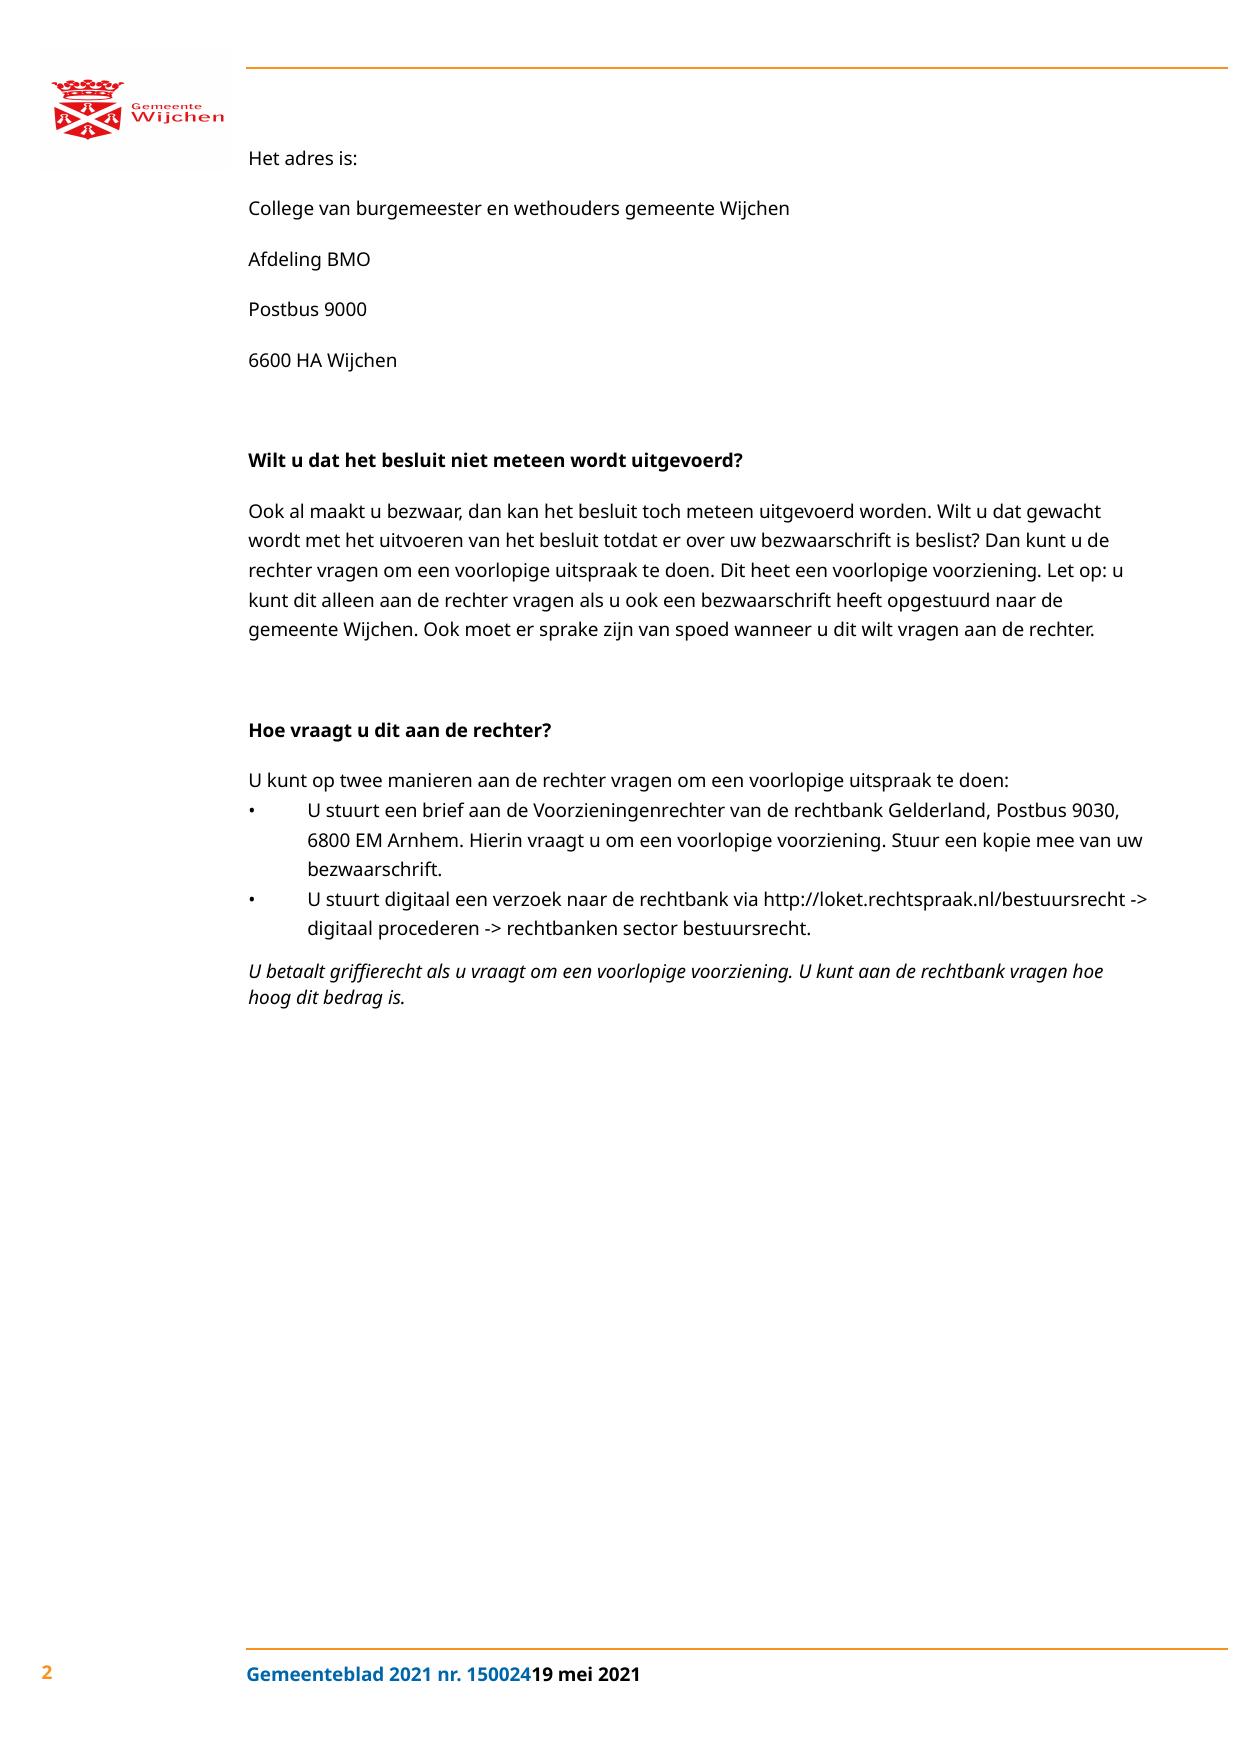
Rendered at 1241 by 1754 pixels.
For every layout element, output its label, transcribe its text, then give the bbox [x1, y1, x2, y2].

text Ook al maakt u bezwaar, dan kan het besluit toch meteen uitgevoerd worden. Wilt u dat gewacht wordt met het uitvoeren van het besluit totdat er over uw bezwaarschrift is beslist? Dan kunt u de rechter vragen om een voorlopige uitspraak te doen. Dit heet een voorlopige voorziening. Let op: u kunt dit alleen aan de rechter vragen als u ook een bezwaarschrift heeft opgestuurd naar de gemeente Wijchen. Ook moet er sprake zijn van spoed wanneer u dit wilt vragen aan de rechter. [248, 498, 1152, 642]
text Het adres is: [248, 145, 1152, 171]
text U kunt op twee manieren aan de rechter vragen om een voorlopige uitspraak te doen: [248, 768, 1152, 793]
text College van burgemeester en wethouders gemeente Wijchen [248, 196, 1152, 221]
picture [41, 47, 231, 172]
list U stuurt digitaal een verzoek naar de rechtbank via http://loket.rechtspraak.nl/bestuursrecht -> digitaal procederen -> rechtbanken sector bestuursrecht. [248, 886, 1152, 941]
text Postbus 9000 [248, 296, 1152, 322]
text Hoe vraagt u dit aan de rechter? [248, 717, 1152, 743]
text 6600 HA Wijchen [248, 347, 1152, 373]
text Wilt u dat het besluit niet meteen wordt uitgevoerd? [248, 448, 1152, 473]
text U betaalt griffierecht als u vraagt om een voorlopige voorziening. U kunt aan de rechtbank vragen hoe hoog dit bedrag is. [248, 959, 1152, 1010]
text Afdeling BMO [248, 246, 1152, 272]
list U stuurt een brief aan de Voorzieningenrechter van de rechtbank Gelderland, Postbus 9030, 6800 EM Arnhem. Hierin vraagt u om een voorlopige voorziening. Stuur een kopie mee van uw bezwaarschrift. [248, 797, 1152, 882]
